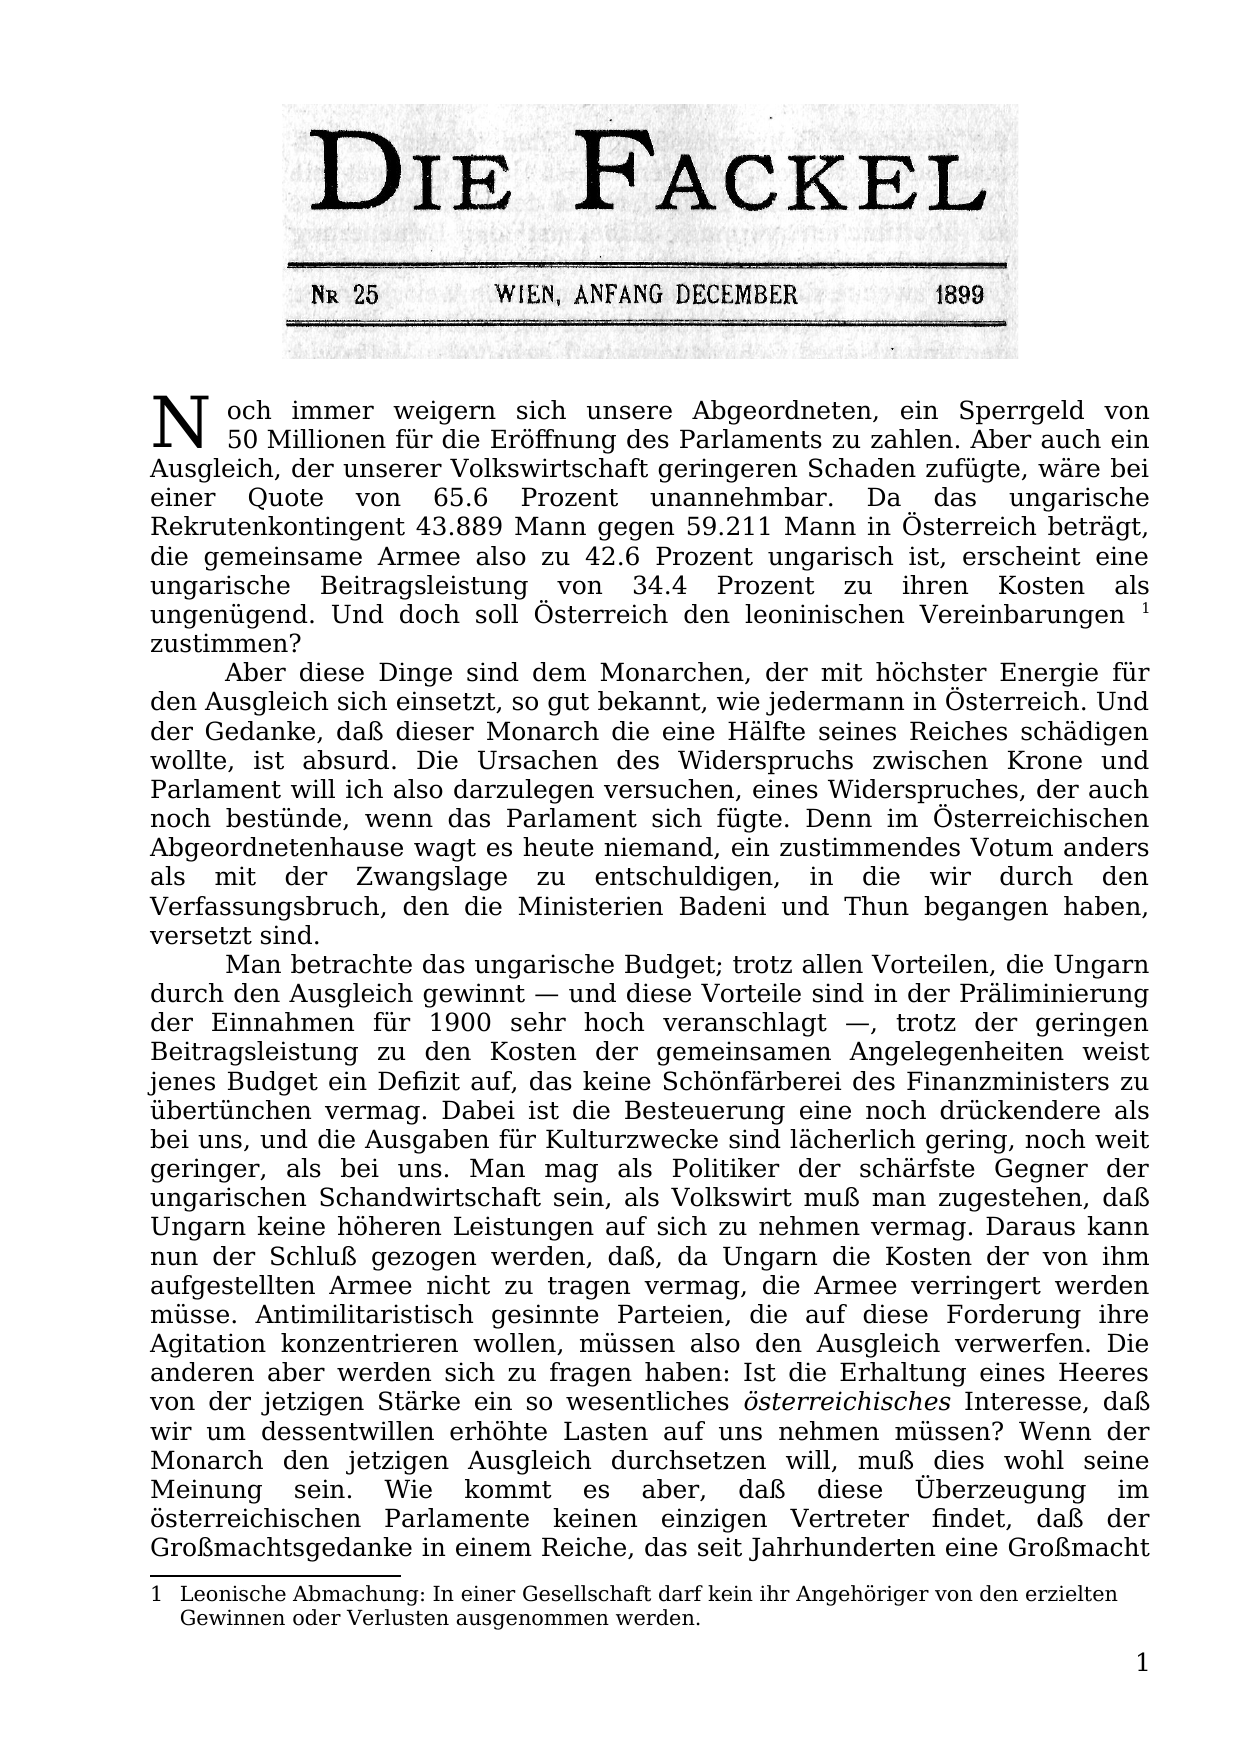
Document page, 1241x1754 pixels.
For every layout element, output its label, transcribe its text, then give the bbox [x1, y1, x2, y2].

text Aber diese Dinge sind dem Monarchen, der mit höchster Energie für den Ausgleich sich einsetzt, so gut bekannt, wie jedermann in Österreich. Und der Gedanke, daß dieser Monarch die eine Hälfte seines Reiches schädigen wollte, ist absurd. Die Ursachen des Widerspruchs zwischen Krone und Parlament will ich also darzulegen versuchen, eines Widerspruches, der auch noch bestünde, wenn das Parlament sich fügte. Denn im Österreichischen Abgeordnetenhause wagt es heute niemand, ein zustimmendes Votum anders als mit der Zwangslage zu entschuldigen, in die wir durch den Verfassungsbruch, den die Ministerien Badeni und Thun begangen haben, versetzt sind. [150, 658, 1151, 950]
text Man betrachte das ungarische Budget; trotz allen Vorteilen, die Ungarn durch den Ausgleich gewinnt — und diese Vorteile sind in der Präliminierung der Einnahmen für 1900 sehr hoch veranschlagt —, trotz der geringen Beitragsleistung zu den Kosten der gemeinsamen Angelegenheiten weist jenes Budget ein Defizit auf, das keine Schönfärberei des Finanzministers zu übertünchen vermag. Dabei ist die Besteuerung eine noch drückendere als bei uns, und die Ausgaben für Kulturzwecke sind lächerlich gering, noch weit geringer, als bei uns. Man mag als Politiker der schärfste Gegner der ungarischen Schandwirtschaft sein, als Volkswirt muß man zugestehen, daß Ungarn keine höheren Leistungen auf sich zu nehmen vermag. Daraus kann nun der Schluß gezogen werden, daß, da Ungarn die Kosten der von ihm aufgestellten Armee nicht zu tragen vermag, die Armee verringert werden müsse. Antimilitaristisch gesinnte Parteien, die auf diese Forderung ihre Agitation konzentrieren wollen, müssen also den Ausgleich verwerfen. Die anderen aber werden sich zu fragen haben: Ist die Erhaltung eines Heeres von der jetzigen Stärke ein so wesentliches österreichisches Interesse, daß wir um dessentwillen erhöhte Lasten auf uns nehmen müssen? Wenn der Monarch den jetzigen Ausgleich durchsetzen will, muß dies wohl seine Meinung sein. Wie kommt es aber, daß diese Überzeugung im österreichischen Parlamente keinen einzigen Vertreter findet, daß der Großmachtsgedanke in einem Reiche, das seit Jahrhunderten eine Großmacht [150, 950, 1151, 1562]
text Leonische Abmachung: In einer Gesellschaft darf kein ihr Angehöriger von den erzielten Gewinnen oder Verlusten ausgenommen werden. [150, 1582, 1151, 1631]
picture [282, 104, 1019, 359]
text Noch immer weigern sich unsere Abgeordneten, ein Sperrgeld von 50 Millionen für die Eröffnung des Parlaments zu zahlen. Aber auch ein Ausgleich, der unserer Volkswirtschaft geringeren Schaden zufügte, wäre bei einer Quote von 65.6 Prozent unannehmbar. Da das ungarische Rekrutenkontingent 43.889 Mann gegen 59.211 Mann in Österreich beträgt, die gemeinsame Armee also zu 42.6 Prozent ungarisch ist, erscheint eine ungarische Beitragsleistung von 34.4 Prozent zu ihren Kosten als ungenügend. Und doch soll Österreich den leoninischen Vereinbarungen zustimmen? [150, 396, 1151, 658]
